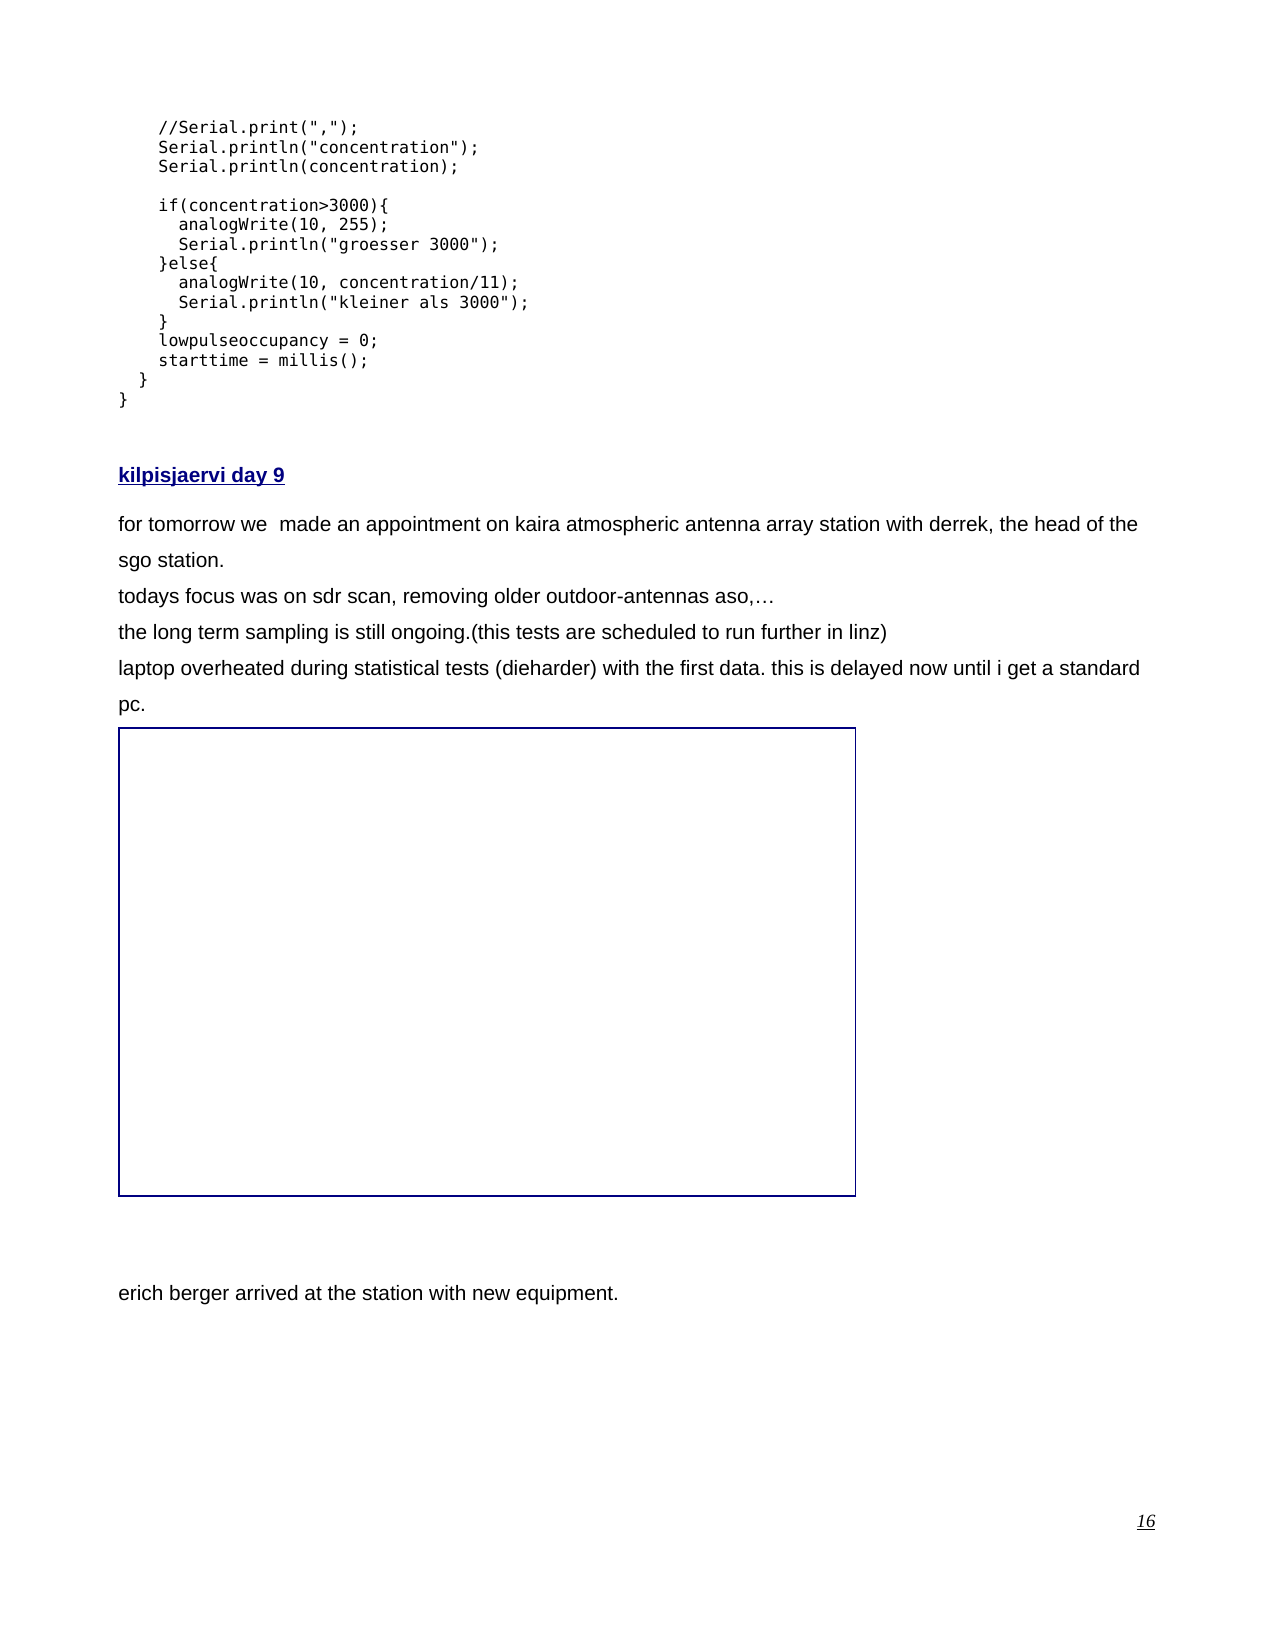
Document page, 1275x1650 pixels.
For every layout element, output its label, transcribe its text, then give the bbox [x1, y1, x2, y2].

text todays focus was on sdr scan, removing older outdoor-antennas aso,… the long term sampling is still ongoing.(this tests are scheduled to run further in linz) laptop overheated during statistical tests (dieharder) with the first data. this is delayed now until i get a standard pc. [118, 583, 1157, 715]
text analogWrite(10, 255); [118, 215, 1157, 234]
text Serial.println(concentration); [118, 157, 1157, 176]
text } [118, 312, 1157, 331]
text if(concentration>3000){ [118, 196, 1157, 215]
text Serial.println("concentration"); [118, 137, 1157, 157]
text } [118, 370, 1157, 389]
text Serial.println("groesser 3000"); [118, 234, 1157, 254]
text starttime = millis(); [118, 351, 1157, 370]
text analogWrite(10, concentration/11); [118, 273, 1157, 292]
text erich berger arrived at the station with new equipment. [118, 1281, 1157, 1333]
text lowpulseoccupancy = 0; [118, 331, 1157, 351]
text } [118, 389, 1157, 409]
subtitle kilpisjaervi day 9 [118, 463, 1157, 487]
text //Serial.print(","); [118, 118, 1157, 137]
text Serial.println("kleiner als 3000"); [118, 292, 1157, 312]
text for tomorrow we made an appointment on kaira atmospheric antenna array station with derrek, the head of the sgo station. [118, 512, 1157, 572]
text }else{ [118, 254, 1157, 273]
